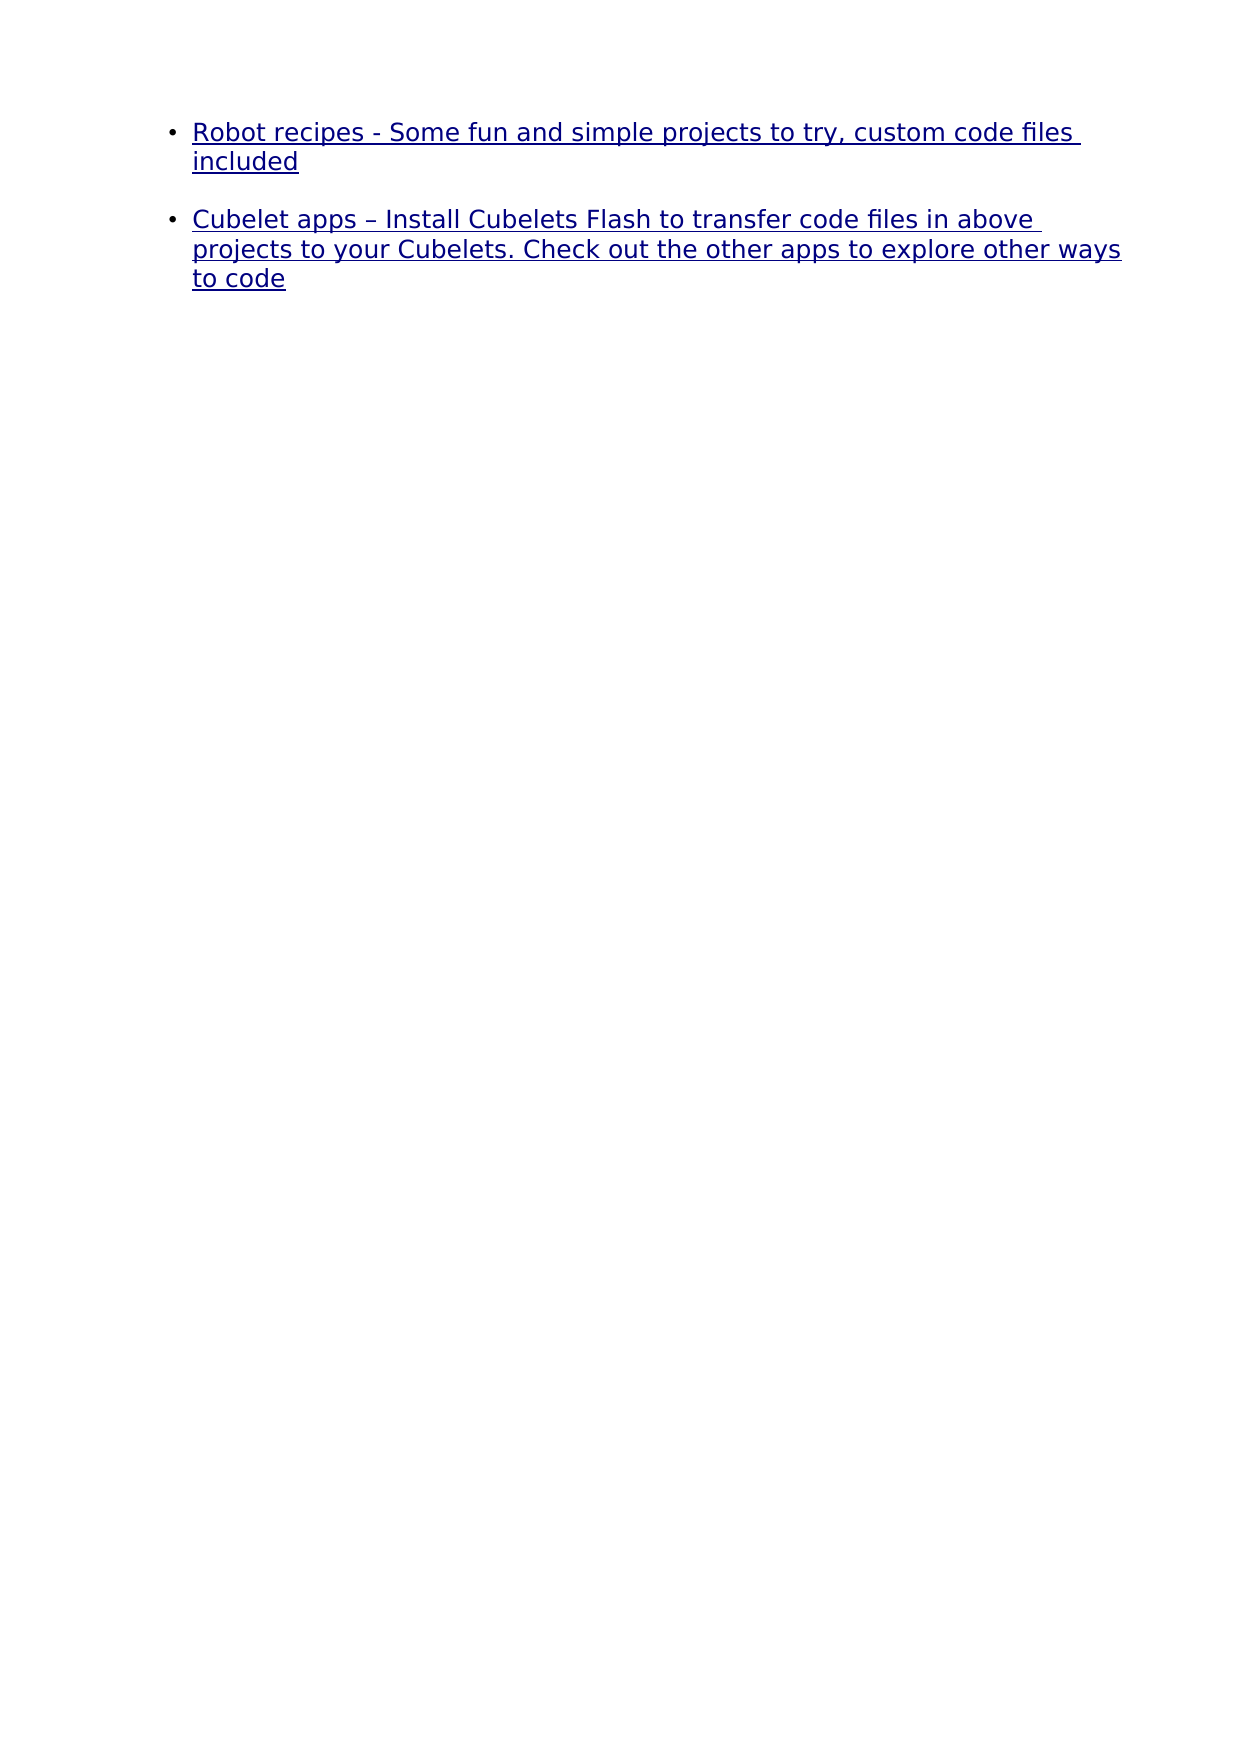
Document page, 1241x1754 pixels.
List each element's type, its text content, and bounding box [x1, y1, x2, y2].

list Cubelet apps – Install Cubelets Flash to transfer code files in above projects to your Cubelets. Check out the other apps to explore other ways to code [177, 206, 1122, 322]
list Robot recipes - Some fun and simple projects to try, custom code files included [177, 118, 1122, 206]
